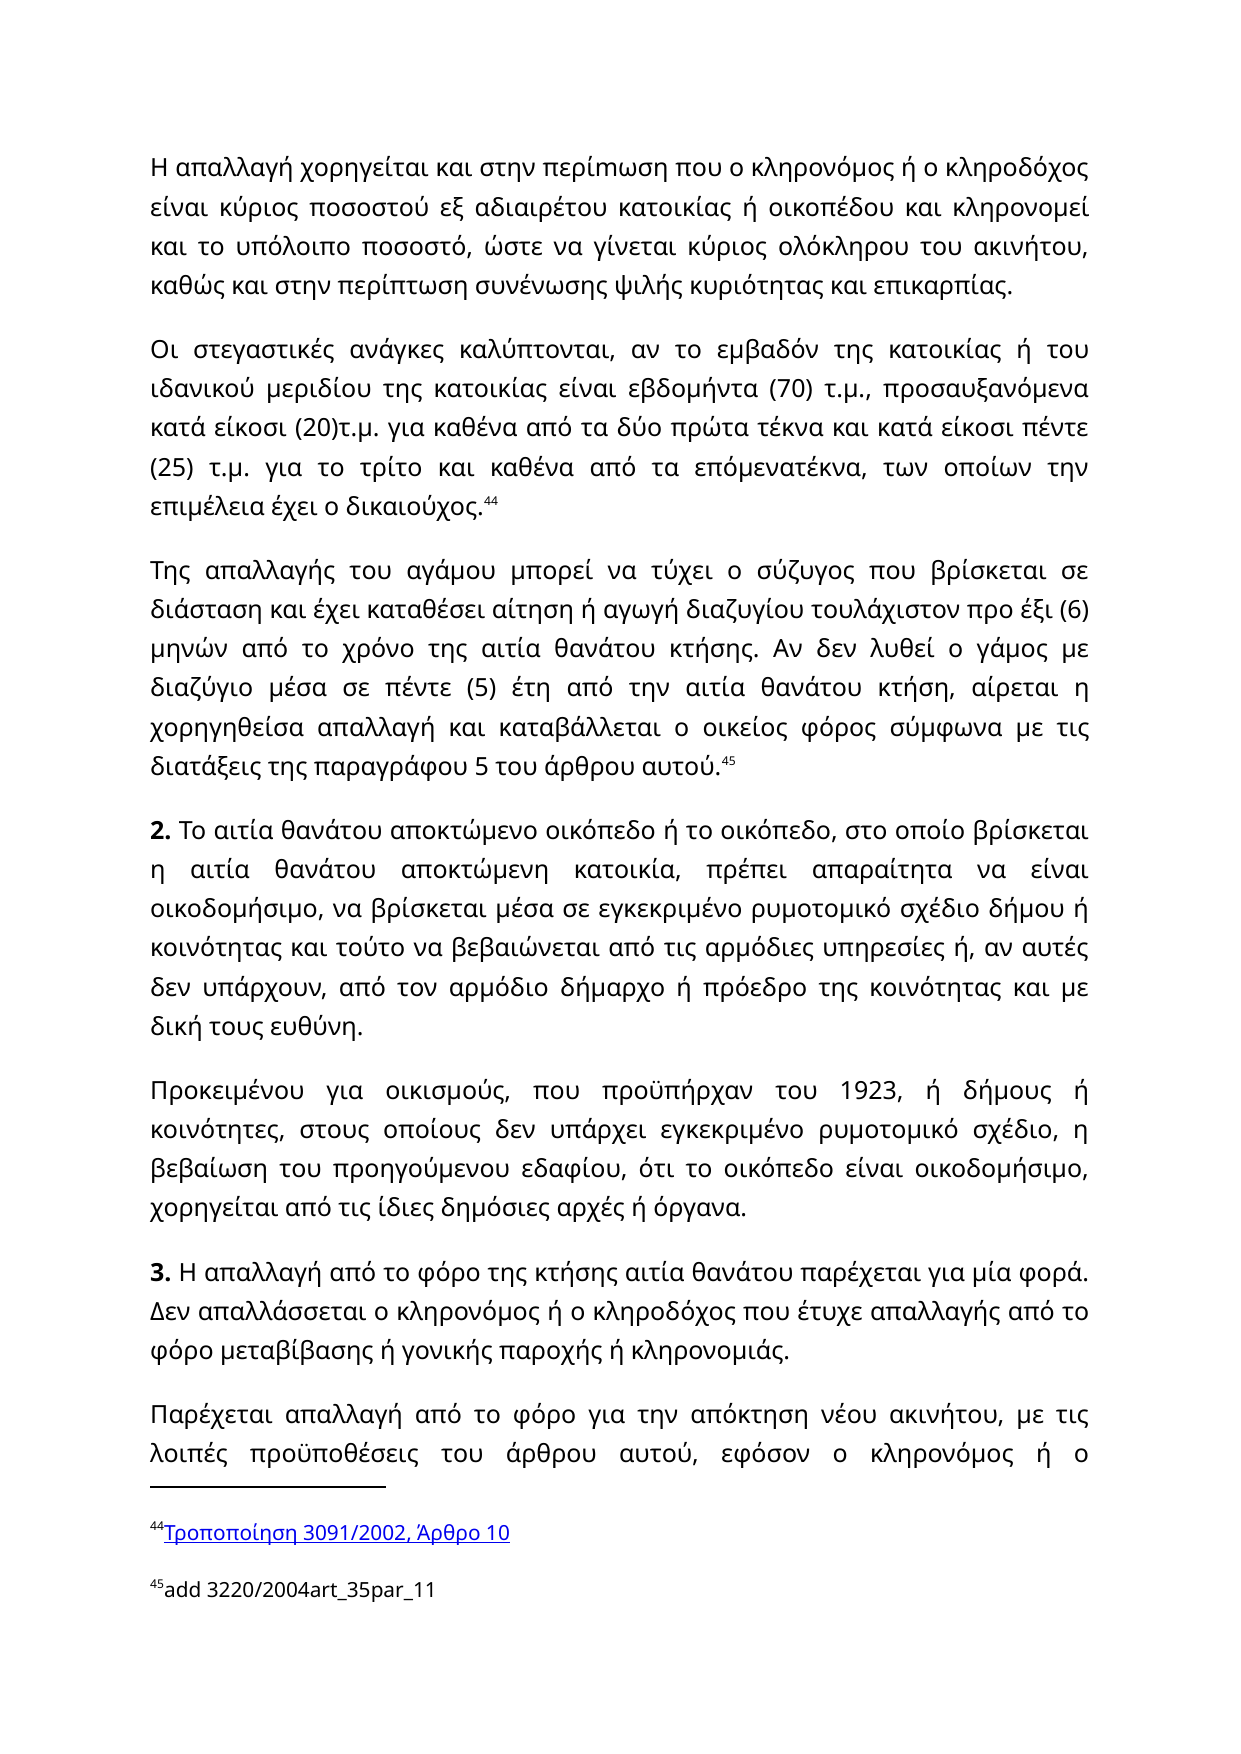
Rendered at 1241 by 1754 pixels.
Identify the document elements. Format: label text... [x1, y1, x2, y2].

text Οι στεγαστικές ανάγκες καλύπτονται, αν το εμβαδόν της κατοικίας ή του ιδανικού μεριδίου της κατοικίας είναι εβδομήντα (70) τ.μ., προσαυξανόμενα κατά είκοσι (20)τ.μ. για καθένα από τα δύο πρώτα τέκνα και κατά είκοσι πέντε (25) τ.μ. για το τρίτο και καθένα από τα επόμενατέκνα, των οποίων την επιμέλεια έχει ο δικαιούχος. [150, 332, 1090, 522]
text 2. Το αιτία θανάτου αποκτώμενο οικόπεδο ή το οικόπεδο, στο οποίο βρίσκεται η αιτία θανάτου αποκτώμενη κατοικία, πρέπει απαραίτητα να είναι οικοδομήσιμο, να βρίσκεται μέσα σε εγκεκριμένο ρυμοτομικό σχέδιο δήμου ή κοινότητας και τούτο να βεβαιώνεται από τις αρμόδιες υπηρεσίες ή, αν αυτές δεν υπάρχουν, από τον αρμόδιο δήμαρχο ή πρόεδρο της κοινότητας και με δική τους ευθύνη. [150, 812, 1090, 1042]
text Η απαλλαγή χορηγείται και στην περίmωση που ο κληρονόμος ή ο κληροδόχος είναι κύριος ποσοστού εξ αδιαιρέτου κατοικίας ή οικοπέδου και κληρονομεί και το υπόλοιπο ποσοστό, ώστε να γίνεται κύριος ολόκληρου του ακινήτου, καθώς και στην περίπτωση συνένωσης ψιλής κυριότητας και επικαρπίας. [150, 150, 1090, 302]
text Τροποποίηση 3091/2002, Άρθρο 10 [150, 1518, 1090, 1546]
text Προκειμένου για οικισμούς, που προϋπήρχαν του 1923, ή δήμους ή κοινότητες, στους οποίους δεν υπάρχει εγκεκριμένο ρυμοτομικό σχέδιο, η βεβαίωση του προηγούμενου εδαφίου, ότι το οικόπεδο είναι οικοδομήσιμο, χορηγείται από τις ίδιες δημόσιες αρχές ή όργανα. [150, 1072, 1090, 1224]
text Της απαλλαγής του αγάμου μπορεί να τύχει ο σύζυγος που βρίσκεται σε διάσταση και έχει καταθέσει αίτηση ή αγωγή διαζυγίου τουλάχιστον προ έξι (6) μηνών από το χρόνο της αιτία θανάτου κτήσης. Αν δεν λυθεί ο γάμος με διαζύγιο μέσα σε πέντε (5) έτη από την αιτία θανάτου κτήση, αίρεται η χορηγηθείσα απαλλαγή και καταβάλλεται ο οικείος φόρος σύμφωνα με τις διατάξεις της παραγράφου 5 του άρθρου αυτού. [150, 552, 1090, 782]
text add 3220/2004art_35par_11 [150, 1576, 1090, 1604]
text Παρέχεται απαλλαγή από το φόρο για την απόκτηση νέου ακινήτου, με τις λοιπές προϋποθέσεις του άρθρου αυτού, εφόσον ο κληρονόμος ή ο [150, 1397, 1090, 1470]
text 3. Η απαλλαγή από το φόρο της κτήσης αιτία θανάτου παρέχεται για μία φορά. Δεν απαλλάσσεται ο κληρονόμος ή ο κληροδόχος που έτυχε απαλλαγής από το φόρο μεταβίβασης ή γονικής παροχής ή κληρονομιάς. [150, 1254, 1090, 1367]
